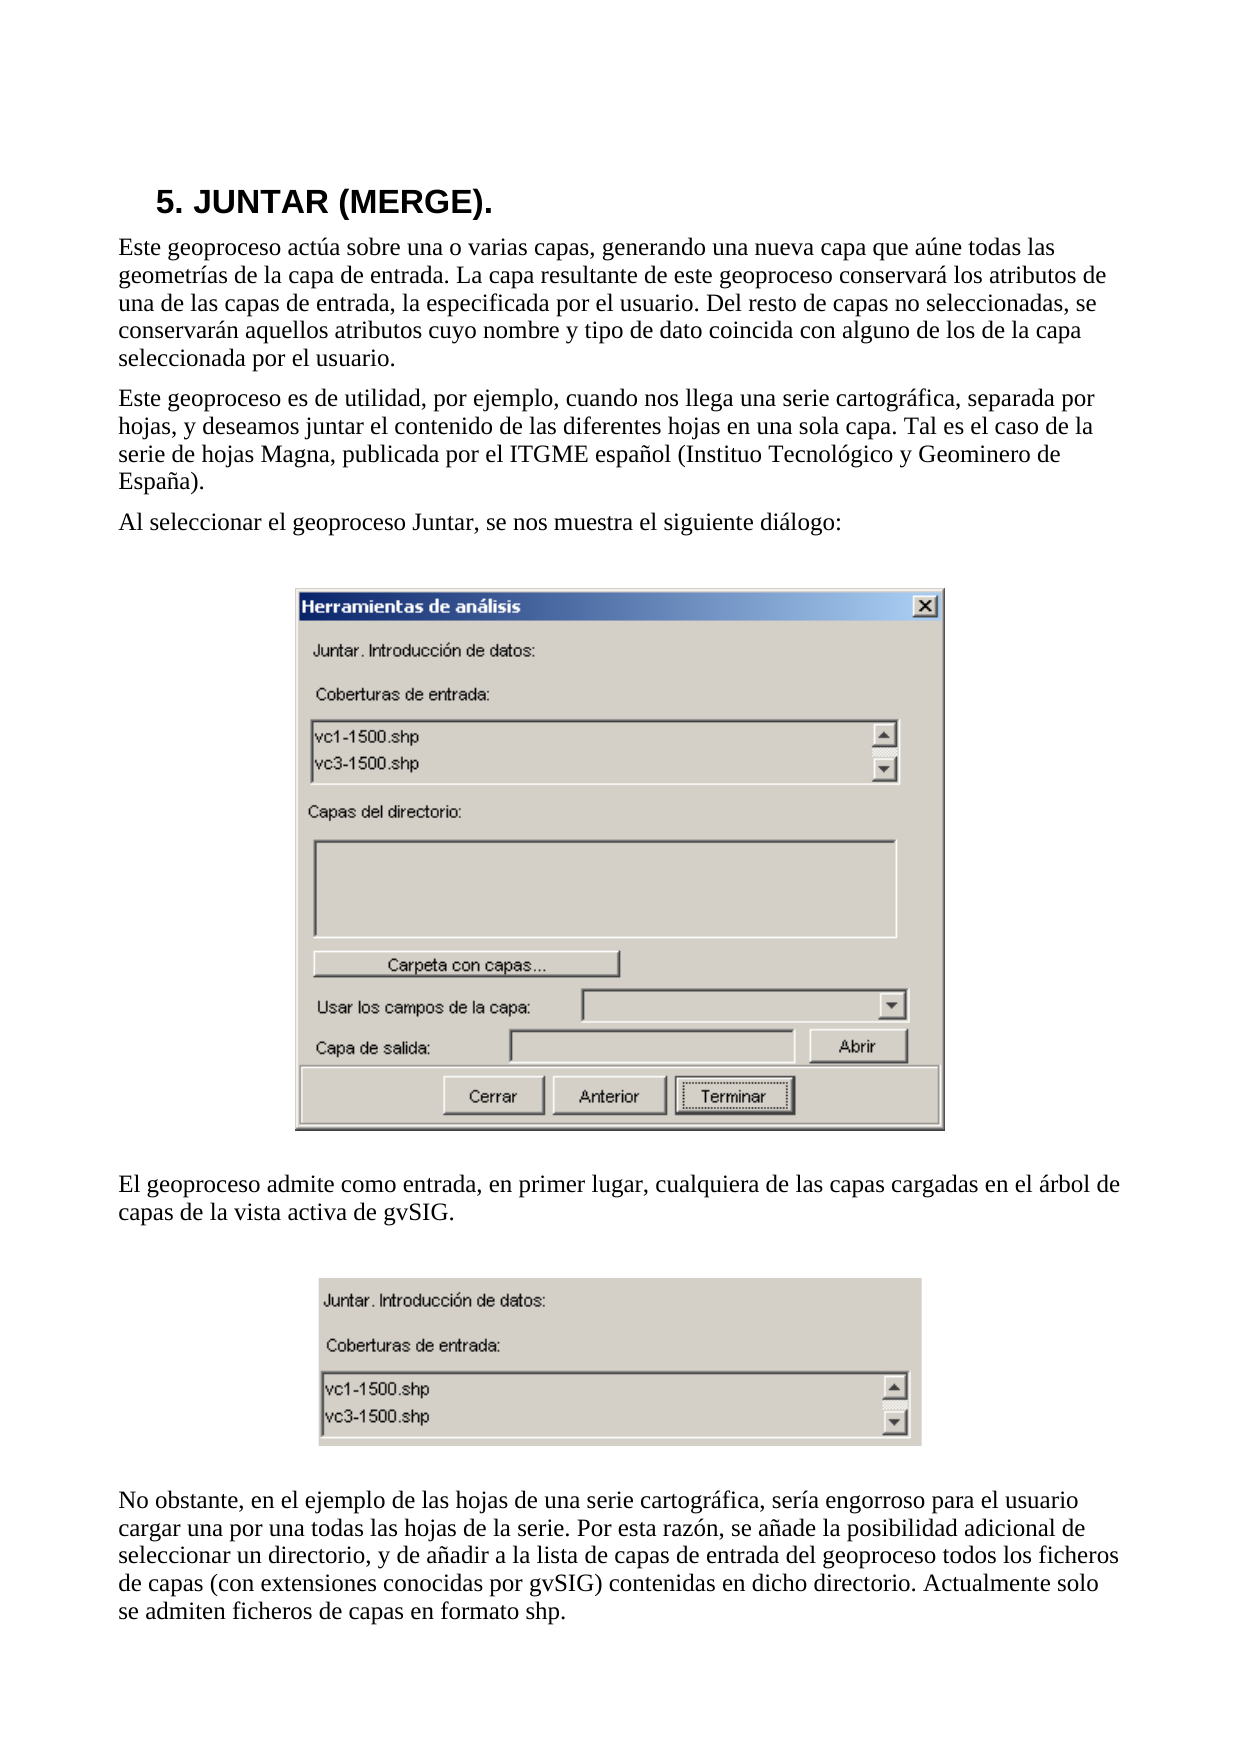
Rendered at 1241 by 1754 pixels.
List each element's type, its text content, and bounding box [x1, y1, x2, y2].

text Al seleccionar el geoproceso Juntar, se nos muestra el siguiente diálogo: [118, 508, 1122, 535]
text Este geoproceso actúa sobre una o varias capas, generando una nueva capa que aúne todas las geometrías de la capa de entrada. La capa resultante de este geoproceso conservará los atributos de una de las capas de entrada, la especificada por el usuario. Del resto de capas no seleccionadas, se conservarán aquellos atributos cuyo nombre y tipo de dato coincida con alguno de los de la capa seleccionada por el usuario. [118, 233, 1122, 372]
text El geoproceso admite como entrada, en primer lugar, cualquiera de las capas cargadas en el árbol de capas de la vista activa de gvSIG. [118, 1171, 1122, 1226]
text Este geoproceso es de utilidad, por ejemplo, cuando nos llega una serie cartográfica, separada por hojas, y deseamos juntar el contenido de las diferentes hojas en una sola capa. Tal es el caso de la serie de hojas Magna, publicada por el ITGME español (Instituo Tecnológico y Geominero de España). [118, 384, 1122, 495]
subtitle JUNTAR (MERGE). [156, 183, 1122, 221]
picture [295, 588, 945, 1131]
text No obstante, en el ejemplo de las hojas de una serie cartográfica, sería engorroso para el usuario cargar una por una todas las hojas de la serie. Por esta razón, se añade la posibilidad adicional de seleccionar un directorio, y de añadir a la lista de capas de entrada del geoproceso todos los ficheros de capas (con extensiones conocidas por gvSIG) contenidas en dicho directorio. Actualmente solo se admiten ficheros de capas en formato shp. [118, 1486, 1122, 1625]
